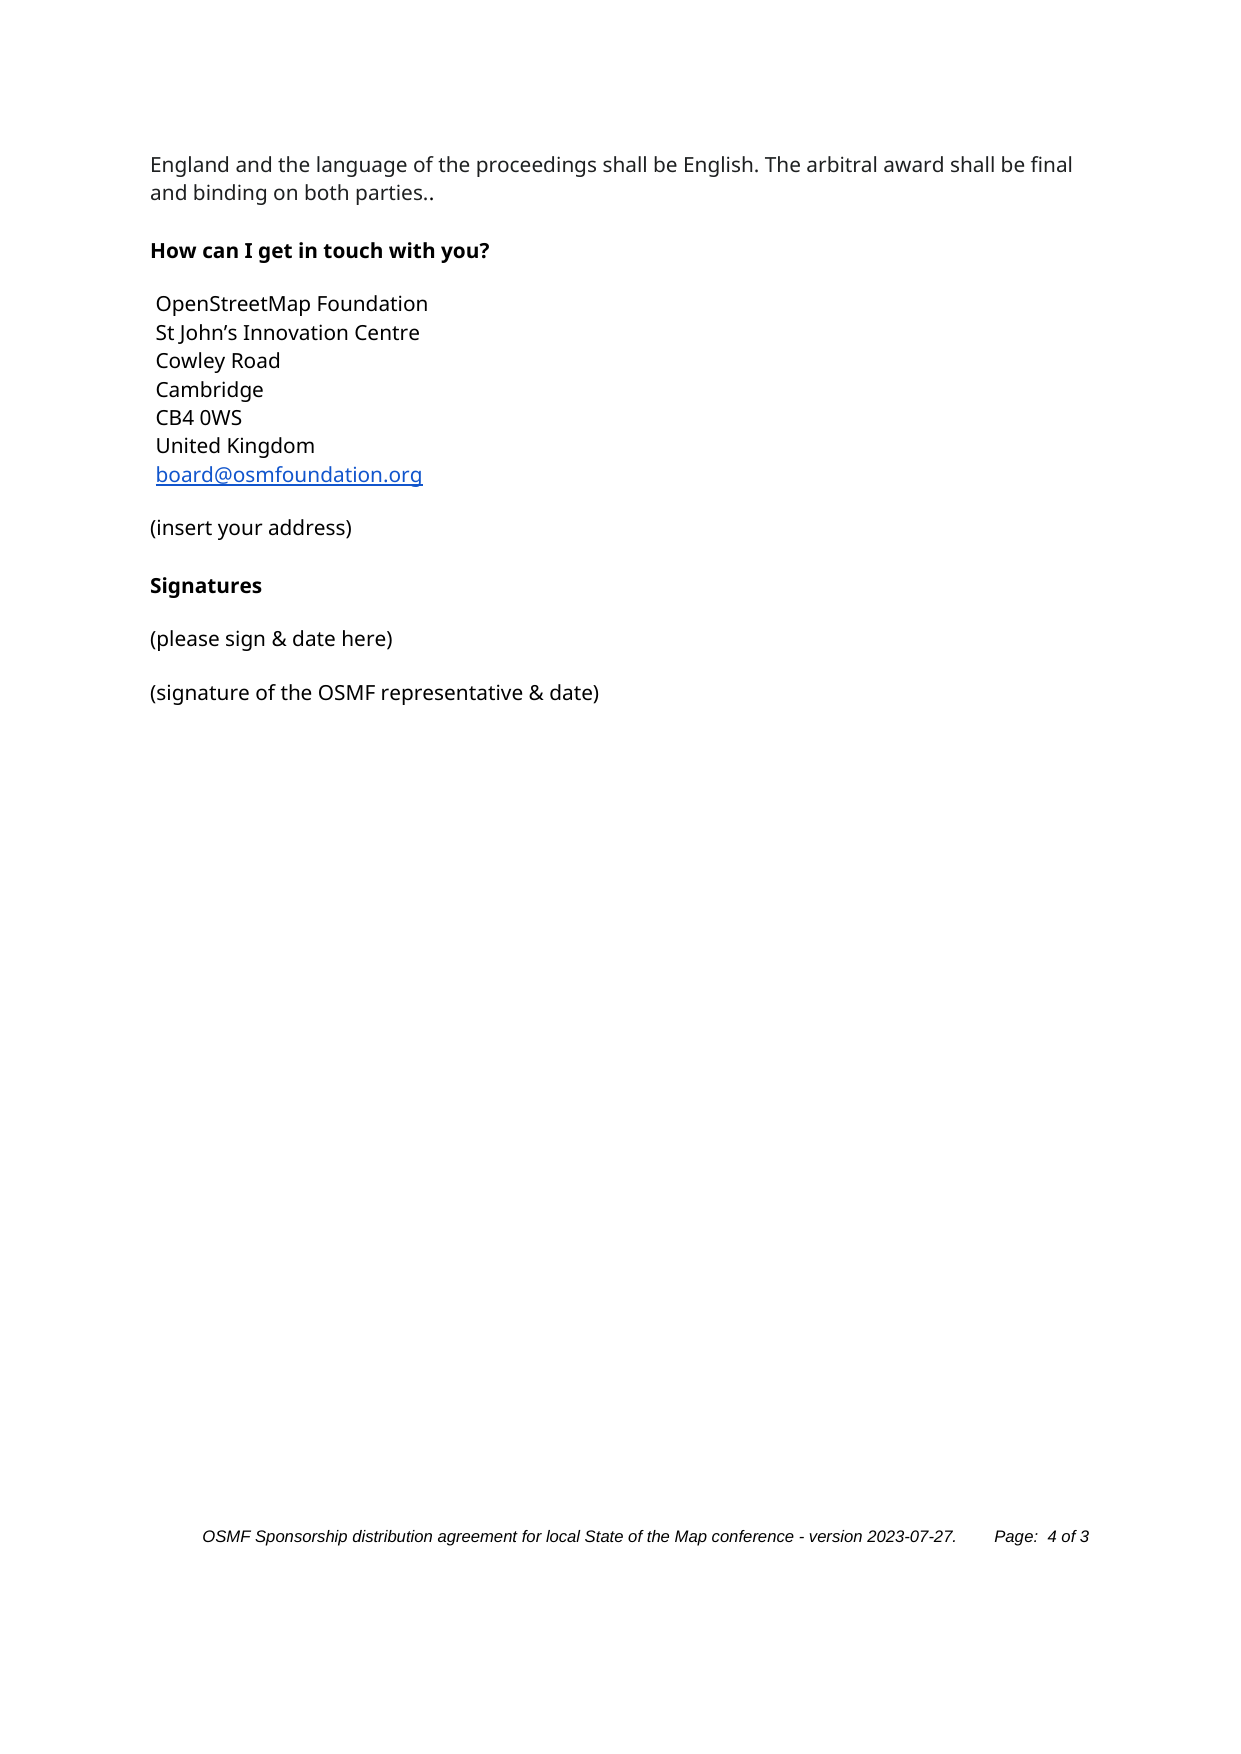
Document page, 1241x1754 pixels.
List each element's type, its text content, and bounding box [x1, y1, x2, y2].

text How can I get in touch with you? [150, 236, 1090, 264]
text (insert your address) [150, 513, 1090, 542]
text (please sign & date here) [150, 624, 1090, 653]
text (signature of the OSMF representative & date) [150, 678, 1090, 706]
text England and the language of the proceedings shall be English. The arbitral award shall be final and binding on both parties.. [150, 150, 1090, 207]
text OpenStreetMap Foundation St John’s Innovation Centre Cowley Road Cambridge CB4 0WS United Kingdom board@osmfoundation.org [150, 289, 1090, 488]
text Signatures [150, 571, 1090, 599]
